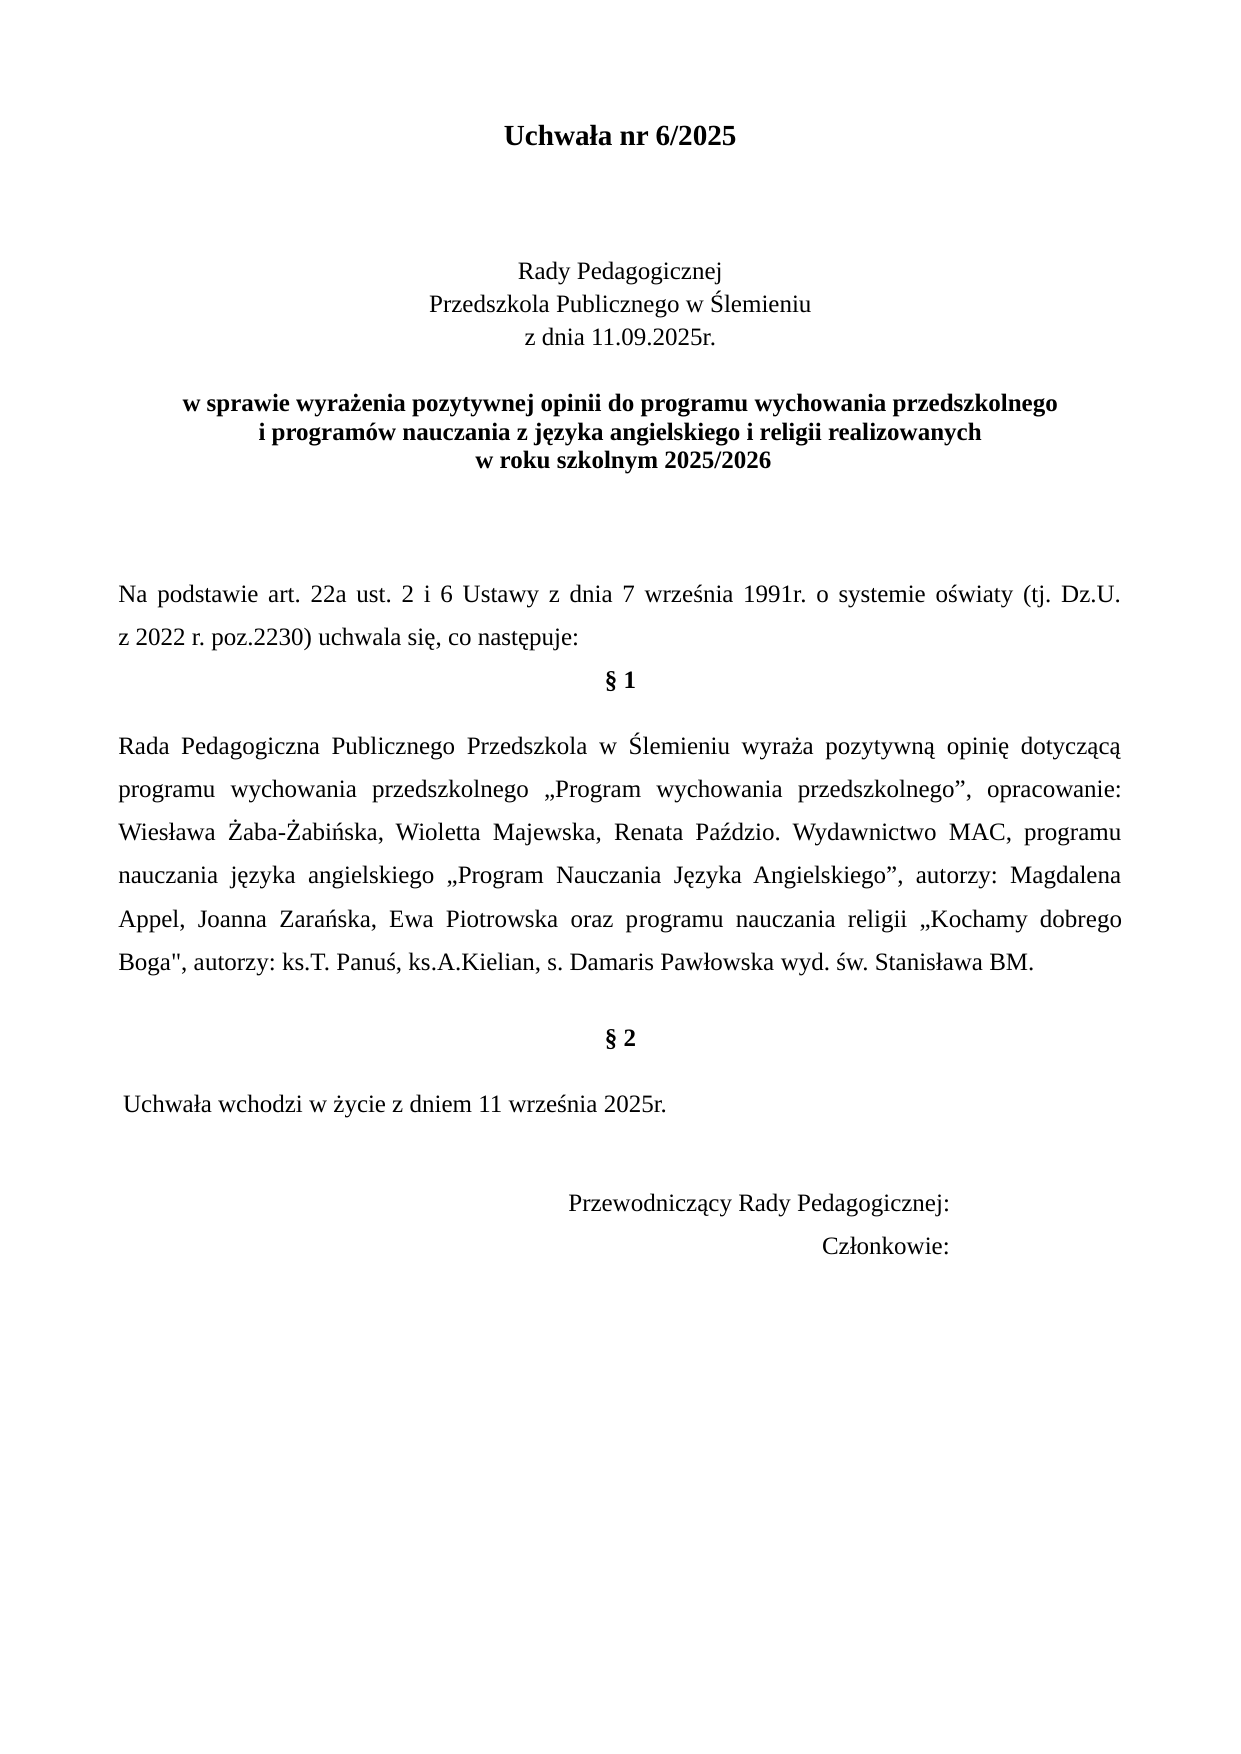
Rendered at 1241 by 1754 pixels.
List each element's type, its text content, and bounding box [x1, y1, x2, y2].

text z dnia 11.09.2025r. [118, 322, 1122, 351]
text Uchwała nr 6/2025 [118, 118, 1122, 152]
text w sprawie wyrażenia pozytywnej opinii do programu wychowania przedszkolnego i programów nauczania z języka angielskiego i religii realizowanych [118, 388, 1122, 445]
text Przedszkola Publicznego w Ślemieniu [118, 289, 1122, 317]
text Na podstawie art. 22a ust. 2 i 6 Ustawy z dnia 7 września 1991r. o systemie oświaty (tj. Dz.U. z 2022 r. poz.2230) uchwala się, co następuje: [118, 579, 1122, 651]
text Rady Pedagogicznej [118, 256, 1122, 284]
text § 2 [118, 1023, 1122, 1052]
text Uchwała wchodzi w życie z dniem 11 września 2025r. [123, 1089, 1122, 1118]
text w roku szkolnym 2025/2026 [118, 445, 1122, 474]
text Członkowie: [249, 1231, 1122, 1260]
text Rada Pedagogiczna Publicznego Przedszkola w Ślemieniu wyraża pozytywną opinię dotyczącą programu wychowania przedszkolnego „Program wychowania przedszkolnego”, opracowanie: Wiesława Żaba-Żabińska, Wioletta Majewska, Renata Paździo. Wydawnictwo MAC, programu nauczania języka angielskiego „Program Nauczania Języka Angielskiego”, autorzy: Magdalena Appel, Joanna Zarańska, Ewa Piotrowska oraz programu nauczania religii „Kochamy dobrego Boga", autorzy: ks.T. Panuś, ks.A.Kielian, s. Damaris Pawłowska wyd. św. Stanisława BM. [118, 731, 1122, 976]
text Przewodniczący Rady Pedagogicznej: [118, 1188, 1122, 1217]
text § 1 [118, 665, 1122, 694]
